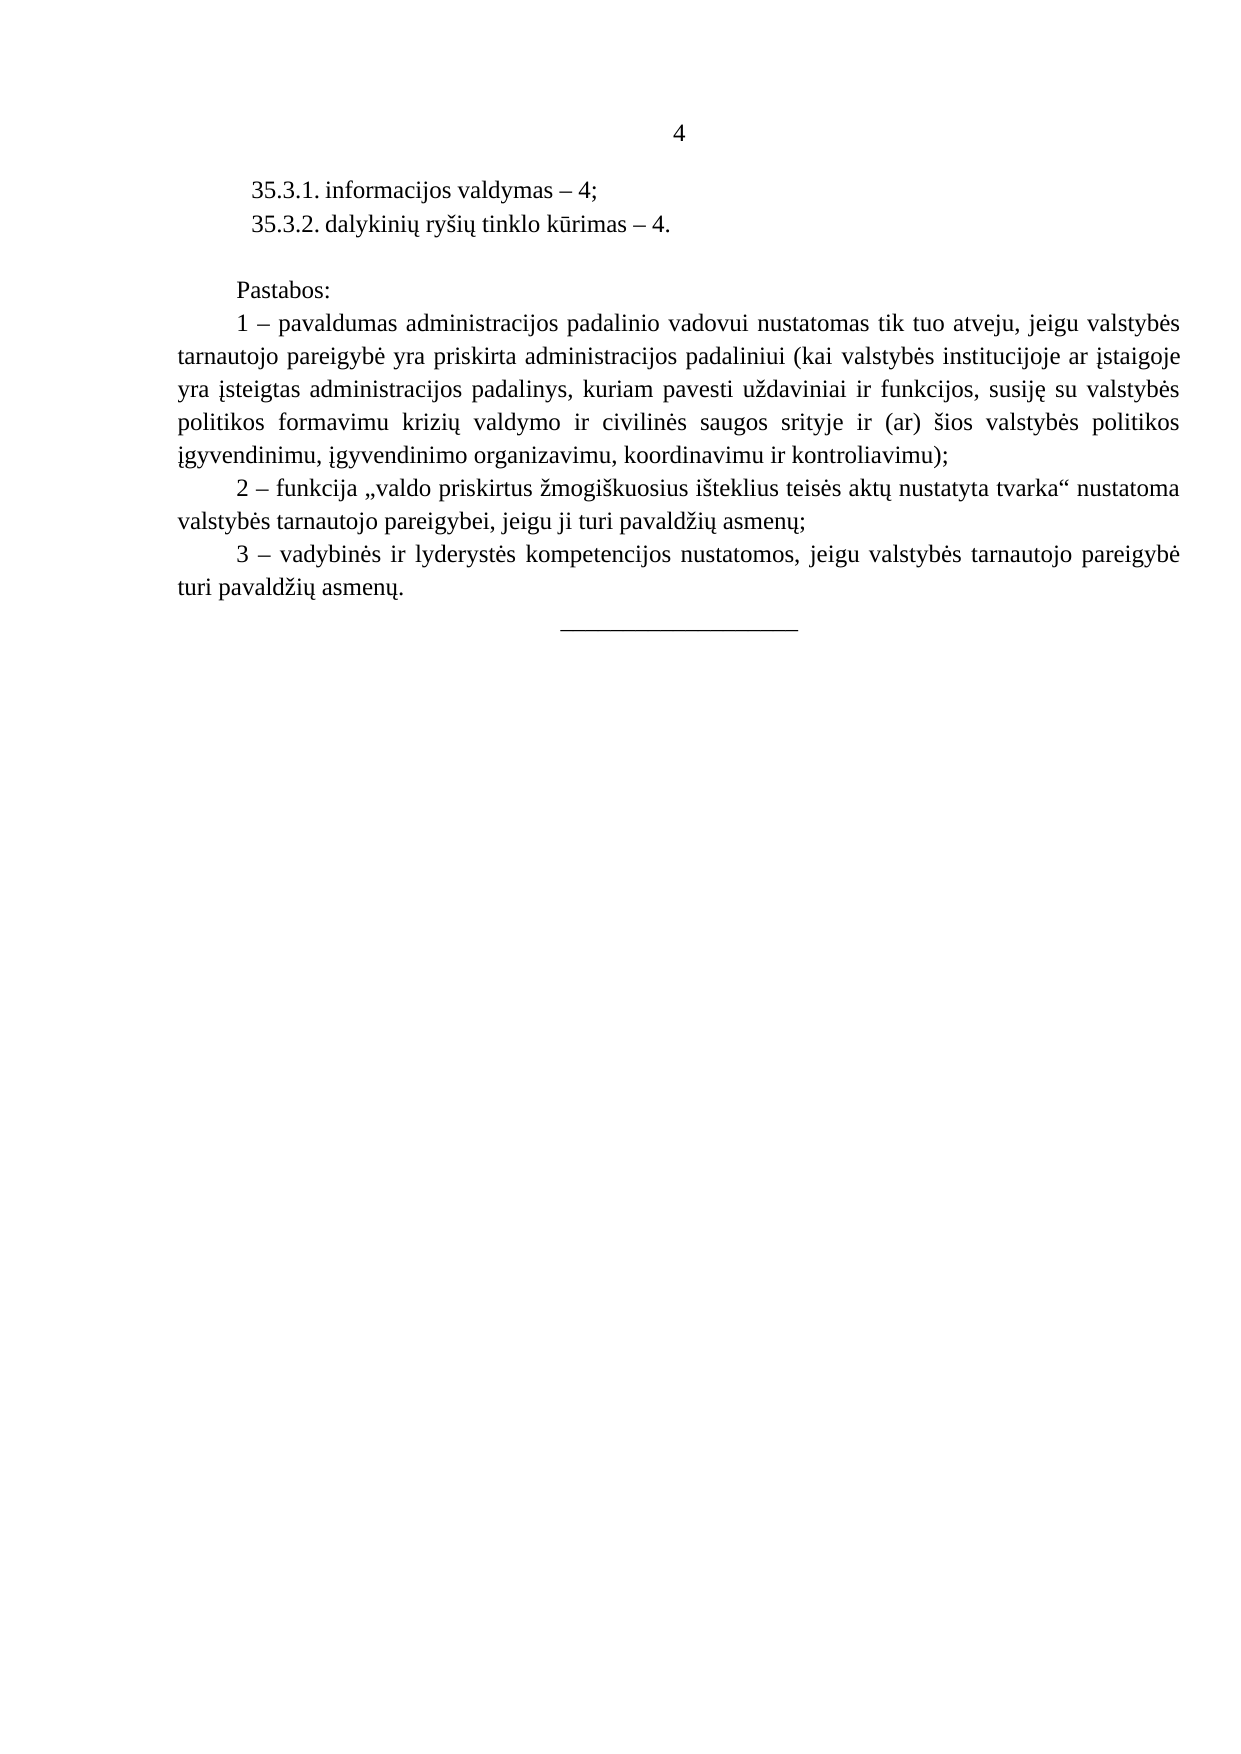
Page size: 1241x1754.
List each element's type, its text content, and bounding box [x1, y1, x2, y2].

text 35.3.2. dalykinių ryšių tinklo kūrimas – 4. [251, 209, 1181, 237]
text Pastabos: [177, 275, 1181, 303]
text 2 – funkcija „valdo priskirtus žmogiškuosius išteklius teisės aktų nustatyta tvarka“ nustatoma valstybės tarnautojo pareigybei, jeigu ji turi pavaldžių asmenų; [177, 473, 1181, 534]
text ___________________ [177, 605, 1181, 634]
text 1 – pavaldumas administracijos padalinio vadovui nustatomas tik tuo atveju, jeigu valstybės tarnautojo pareigybė yra priskirta administracijos padaliniui (kai valstybės institucijoje ar įstaigoje yra įsteigtas administracijos padalinys, kuriam pavesti uždaviniai ir funkcijos, susiję su valstybės politikos formavimu krizių valdymo ir civilinės saugos srityje ir (ar) šios valstybės politikos įgyvendinimu, įgyvendinimo organizavimu, koordinavimu ir kontroliavimu); [177, 308, 1181, 468]
text 3 – vadybinės ir lyderystės kompetencijos nustatomos, jeigu valstybės tarnautojo pareigybė turi pavaldžių asmenų. [177, 539, 1181, 601]
text 35.3.1. informacijos valdymas – 4; [251, 176, 1181, 204]
